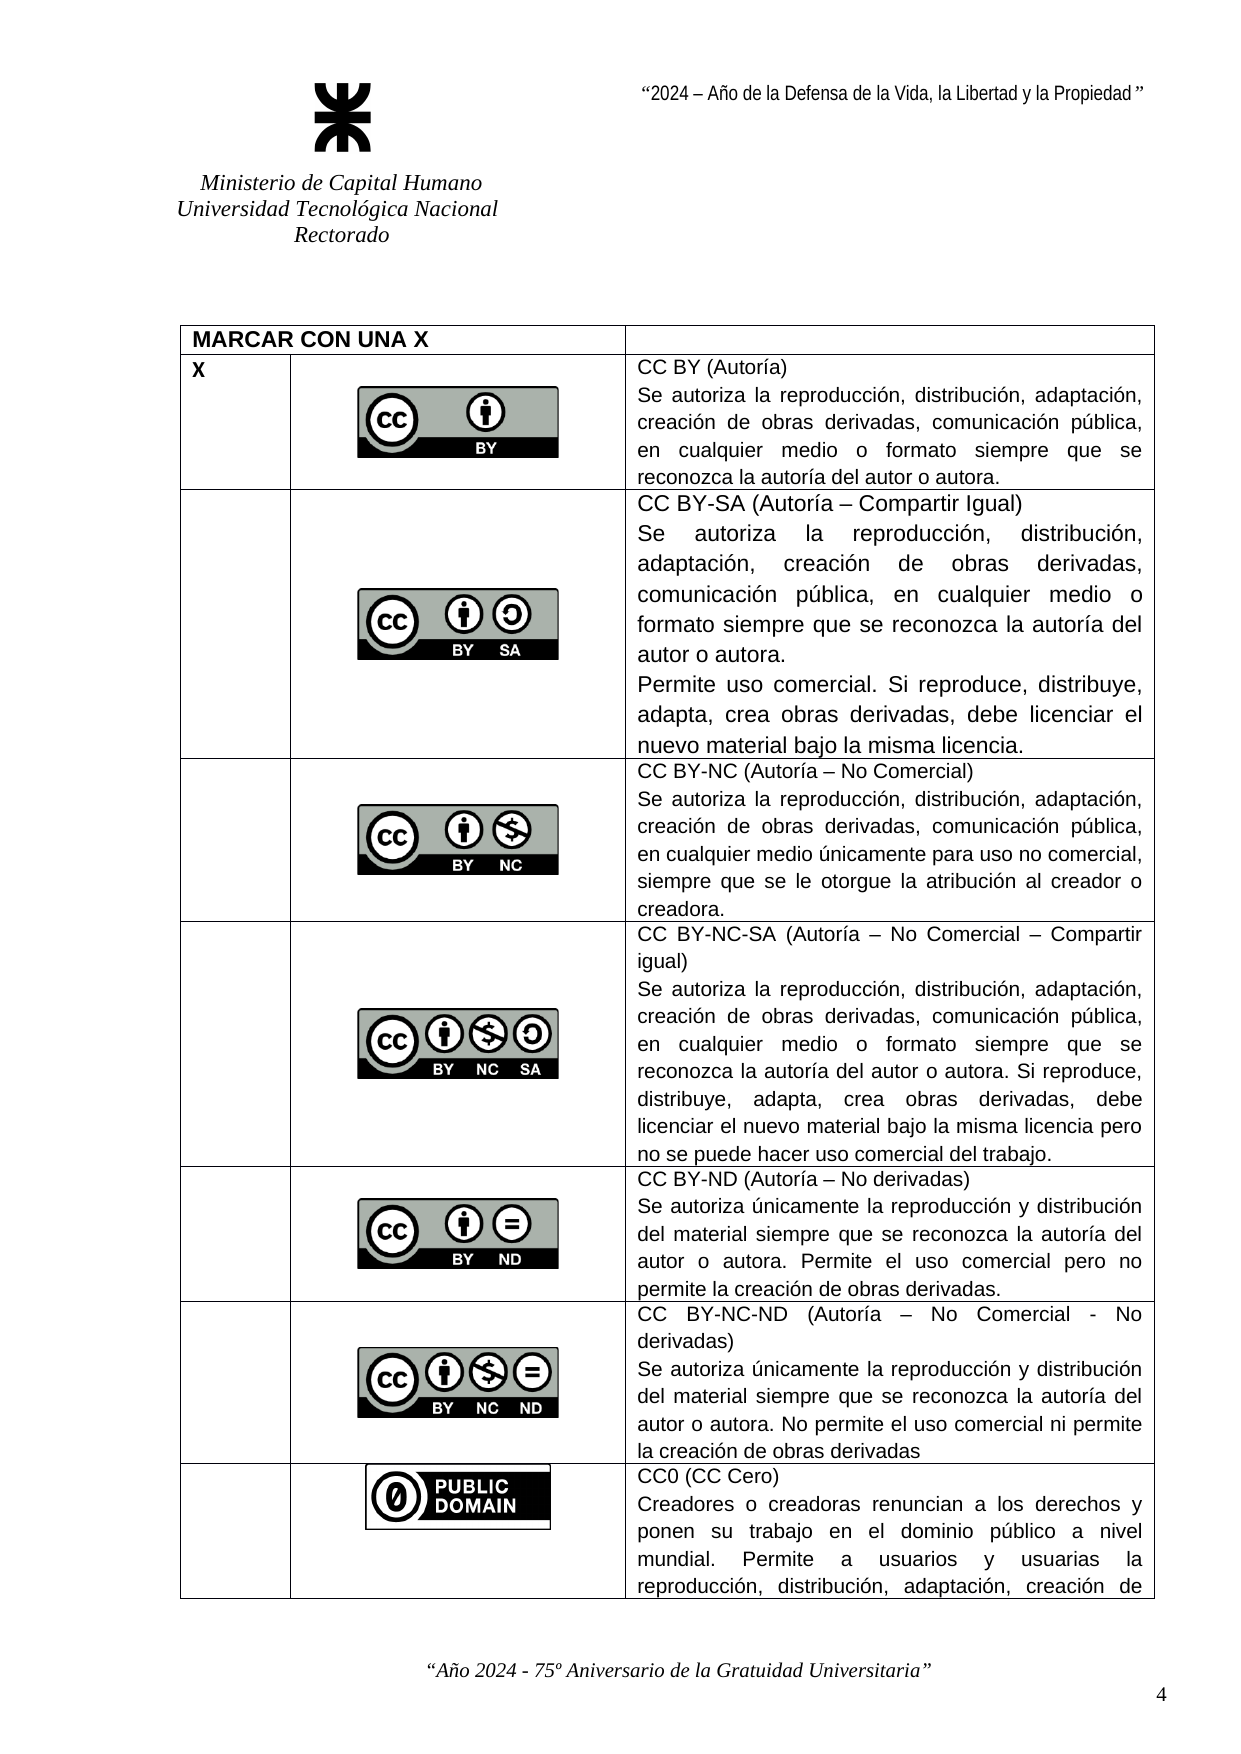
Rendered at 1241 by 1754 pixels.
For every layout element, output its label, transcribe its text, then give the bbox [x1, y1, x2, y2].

table_cell CC BY-NC-ND (Autoría – No Comercial - No derivadas) Se autoriza únicamente la reproducción y distribución del material siempre que se reconozca la autoría del autor o autora. No permite el uso comercial ni permite la creación de obras derivadas [626, 1302, 1154, 1463]
picture [314, 83, 371, 154]
table_cell [291, 355, 625, 489]
table_cell CC BY-NC (Autoría – No Comercial) Se autoriza la reproducción, distribución, adaptación, creación de obras derivadas, comunicación pública, en cualquier medio únicamente para uso no comercial, siempre que se le otorgue la atribución al creador o creadora. [626, 759, 1154, 921]
table_header [626, 326, 1154, 354]
table_cell CC BY (Autoría) Se autoriza la reproducción, distribución, adaptación, creación de obras derivadas, comunicación pública, en cualquier medio o formato siempre que se reconozca la autoría del autor o autora. [626, 355, 1154, 489]
picture [357, 804, 559, 875]
table_cell [291, 1464, 625, 1598]
table_cell [291, 759, 625, 921]
table_cell [291, 1302, 625, 1463]
table_cell CC BY-ND (Autoría – No derivadas) Se autoriza únicamente la reproducción y distribución del material siempre que se reconozca la autoría del autor o autora. Permite el uso comercial pero no permite la creación de obras derivadas. [626, 1167, 1154, 1301]
table_cell [291, 922, 625, 1166]
table_cell [181, 1464, 290, 1598]
table_cell [181, 1302, 290, 1463]
picture [357, 1008, 559, 1079]
picture [357, 386, 559, 458]
table_cell [291, 490, 625, 758]
table_cell CC BY-NC-SA (Autoría – No Comercial – Compartir igual) Se autoriza la reproducción, distribución, adaptación, creación de obras derivadas, comunicación pública, en cualquier medio o formato siempre que se reconozca la autoría del autor o autora. Si reproduce, distribuye, adapta, crea obras derivadas, debe licenciar el nuevo material bajo la misma licencia pero no se puede hacer uso comercial del trabajo. [626, 922, 1154, 1166]
picture [357, 1347, 559, 1418]
table_cell CC BY-SA (Autoría – Compartir Igual) Se autoriza la reproducción, distribución, adaptación, creación de obras derivadas, comunicación pública, en cualquier medio o formato siempre que se reconozca la autoría del autor o autora. Permite uso comercial. Si reproduce, distribuye, adapta, crea obras derivadas, debe licenciar el nuevo material bajo la misma licencia. [626, 490, 1154, 758]
table_cell CC0 (CC Cero) Creadores o creadoras renuncian a los derechos y ponen su trabajo en el dominio público a nivel mundial. Permite a usuarios y usuarias la reproducción, distribución, adaptación, creación de [626, 1464, 1154, 1598]
table_cell [181, 490, 290, 758]
picture [357, 1198, 559, 1269]
table_cell [181, 759, 290, 921]
table_cell [291, 1167, 625, 1301]
picture [357, 588, 559, 660]
table_cell [181, 922, 290, 1166]
table_cell [181, 1167, 290, 1301]
table_header MARCAR CON UNA X [181, 326, 625, 354]
picture [365, 1464, 551, 1530]
table_cell X [181, 355, 290, 489]
